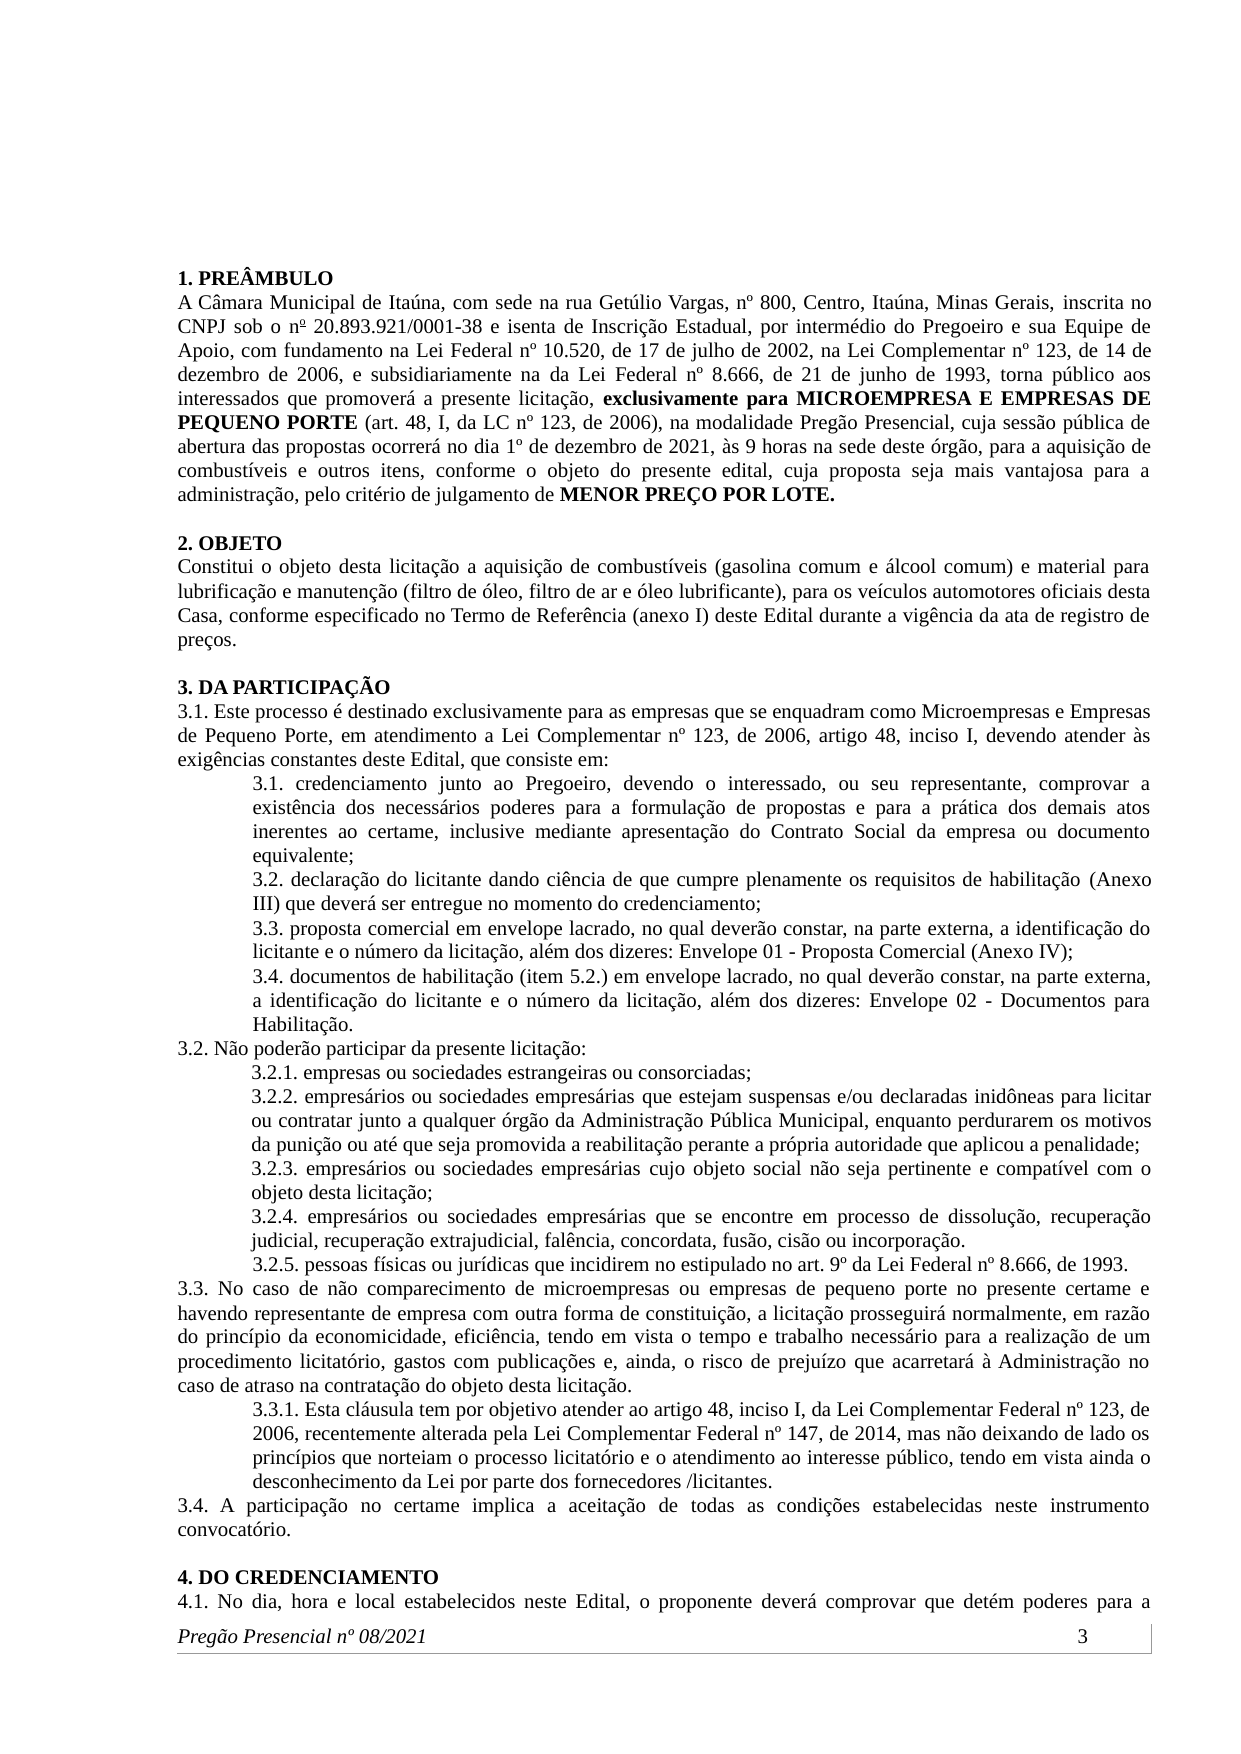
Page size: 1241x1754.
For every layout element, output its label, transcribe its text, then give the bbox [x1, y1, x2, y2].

text 3.3.1. Esta cláusula tem por objetivo atender ao artigo 48, inciso I, da Lei Complementar Federal nº 123, de 2006, recentemente alterada pela Lei Complementar Federal nº 147, de 2014, mas não deixando de lado os princípios que norteiam o processo licitatório e o atendimento ao interesse público, tendo em vista ainda o desconhecimento da Lei por parte dos fornecedores /licitantes. [252, 1397, 1152, 1493]
text 1. PREÂMBULO [177, 266, 1152, 290]
text 3.2.4. empresários ou sociedades empresárias que se encontre em processo de dissolução, recuperação judicial, recuperação extrajudicial, falência, concordata, fusão, cisão ou incorporação. [251, 1204, 1152, 1252]
text 3.2. Não poderão participar da presente licitação: [177, 1036, 1152, 1060]
text 4.1. No dia, hora e local estabelecidos neste Edital, o proponente deverá comprovar que detém poderes para a [177, 1589, 1152, 1613]
text 3.2.3. empresários ou sociedades empresárias cujo objeto social não seja pertinente e compatível com o objeto desta licitação; [251, 1156, 1152, 1204]
text A Câmara Municipal de Itaúna, com sede na rua Getúlio Vargas, nº 800, Centro, Itaúna, Minas Gerais, inscrita no CNPJ sob o no 20.893.921/0001-38 e isenta de Inscrição Estadual, por intermédio do Pregoeiro e sua Equipe de Apoio, com fundamento na Lei Federal nº 10.520, de 17 de julho de 2002, na Lei Complementar nº 123, de 14 de dezembro de 2006, e subsidiariamente na da Lei Federal nº 8.666, de 21 de junho de 1993, torna público aos interessados que promoverá a presente licitação, exclusivamente para MICROEMPRESA E EMPRESAS DE PEQUENO PORTE (art. 48, I, da LC nº 123, de 2006), na modalidade Pregão Presencial, cuja sessão pública de abertura das propostas ocorrerá no dia 1º de dezembro de 2021, às 9 horas na sede deste órgão, para a aquisição de combustíveis e outros itens, conforme o objeto do presente edital, cuja proposta seja mais vantajosa para a administração, pelo critério de julgamento de MENOR PREÇO POR LOTE. [177, 290, 1152, 506]
text 3.1. credenciamento junto ao Pregoeiro, devendo o interessado, ou seu representante, comprovar a existência dos necessários poderes para a formulação de propostas e para a prática dos demais atos inerentes ao certame, inclusive mediante apresentação do Contrato Social da empresa ou documento equivalente; [252, 771, 1152, 867]
text Constitui o objeto desta licitação a aquisição de combustíveis (gasolina comum e álcool comum) e material para lubrificação e manutenção (filtro de óleo, filtro de ar e óleo lubrificante), para os veículos automotores oficiais desta Casa, conforme especificado no Termo de Referência (anexo I) deste Edital durante a vigência da ata de registro de preços. [177, 554, 1152, 651]
text 3.2. declaração do licitante dando ciência de que cumpre plenamente os requisitos de habilitação (Anexo III) que deverá ser entregue no momento do credenciamento; [252, 867, 1152, 915]
text 3.4. documentos de habilitação (item 5.2.) em envelope lacrado, no qual deverão constar, na parte externa, a identificação do licitante e o número da licitação, além dos dizeres: Envelope 02 - Documentos para Habilitação. [252, 963, 1152, 1036]
text 3. DA PARTICIPAÇÃO [177, 675, 1152, 699]
text 2. OBJETO [177, 530, 1152, 554]
text 3.2.1. empresas ou sociedades estrangeiras ou consorciadas; [251, 1060, 1152, 1084]
text 3.1. Este processo é destinado exclusivamente para as empresas que se enquadram como Microempresas e Empresas de Pequeno Porte, em atendimento a Lei Complementar nº 123, de 2006, artigo 48, inciso I, devendo atender às exigências constantes deste Edital, que consiste em: [177, 699, 1152, 771]
text 3.4. A participação no certame implica a aceitação de todas as condições estabelecidas neste instrumento convocatório. [177, 1493, 1152, 1541]
text 4. DO CREDENCIAMENTO [177, 1565, 1152, 1589]
text 3.2.5. pessoas físicas ou jurídicas que incidirem no estipulado no art. 9º da Lei Federal nº 8.666, de 1993. [252, 1252, 1152, 1276]
text 3.3. No caso de não comparecimento de microempresas ou empresas de pequeno porte no presente certame e havendo representante de empresa com outra forma de constituição, a licitação prosseguirá normalmente, em razão do princípio da economicidade, eficiência, tendo em vista o tempo e trabalho necessário para a realização de um procedimento licitatório, gastos com publicações e, ainda, o risco de prejuízo que acarretará à Administração no caso de atraso na contratação do objeto desta licitação. [177, 1276, 1152, 1397]
text 3.3. proposta comercial em envelope lacrado, no qual deverão constar, na parte externa, a identificação do licitante e o número da licitação, além dos dizeres: Envelope 01 - Proposta Comercial (Anexo IV); [252, 915, 1152, 963]
text 3.2.2. empresários ou sociedades empresárias que estejam suspensas e/ou declaradas inidôneas para licitar ou contratar junto a qualquer órgão da Administração Pública Municipal, enquanto perdurarem os motivos da punição ou até que seja promovida a reabilitação perante a própria autoridade que aplicou a penalidade; [251, 1084, 1152, 1156]
